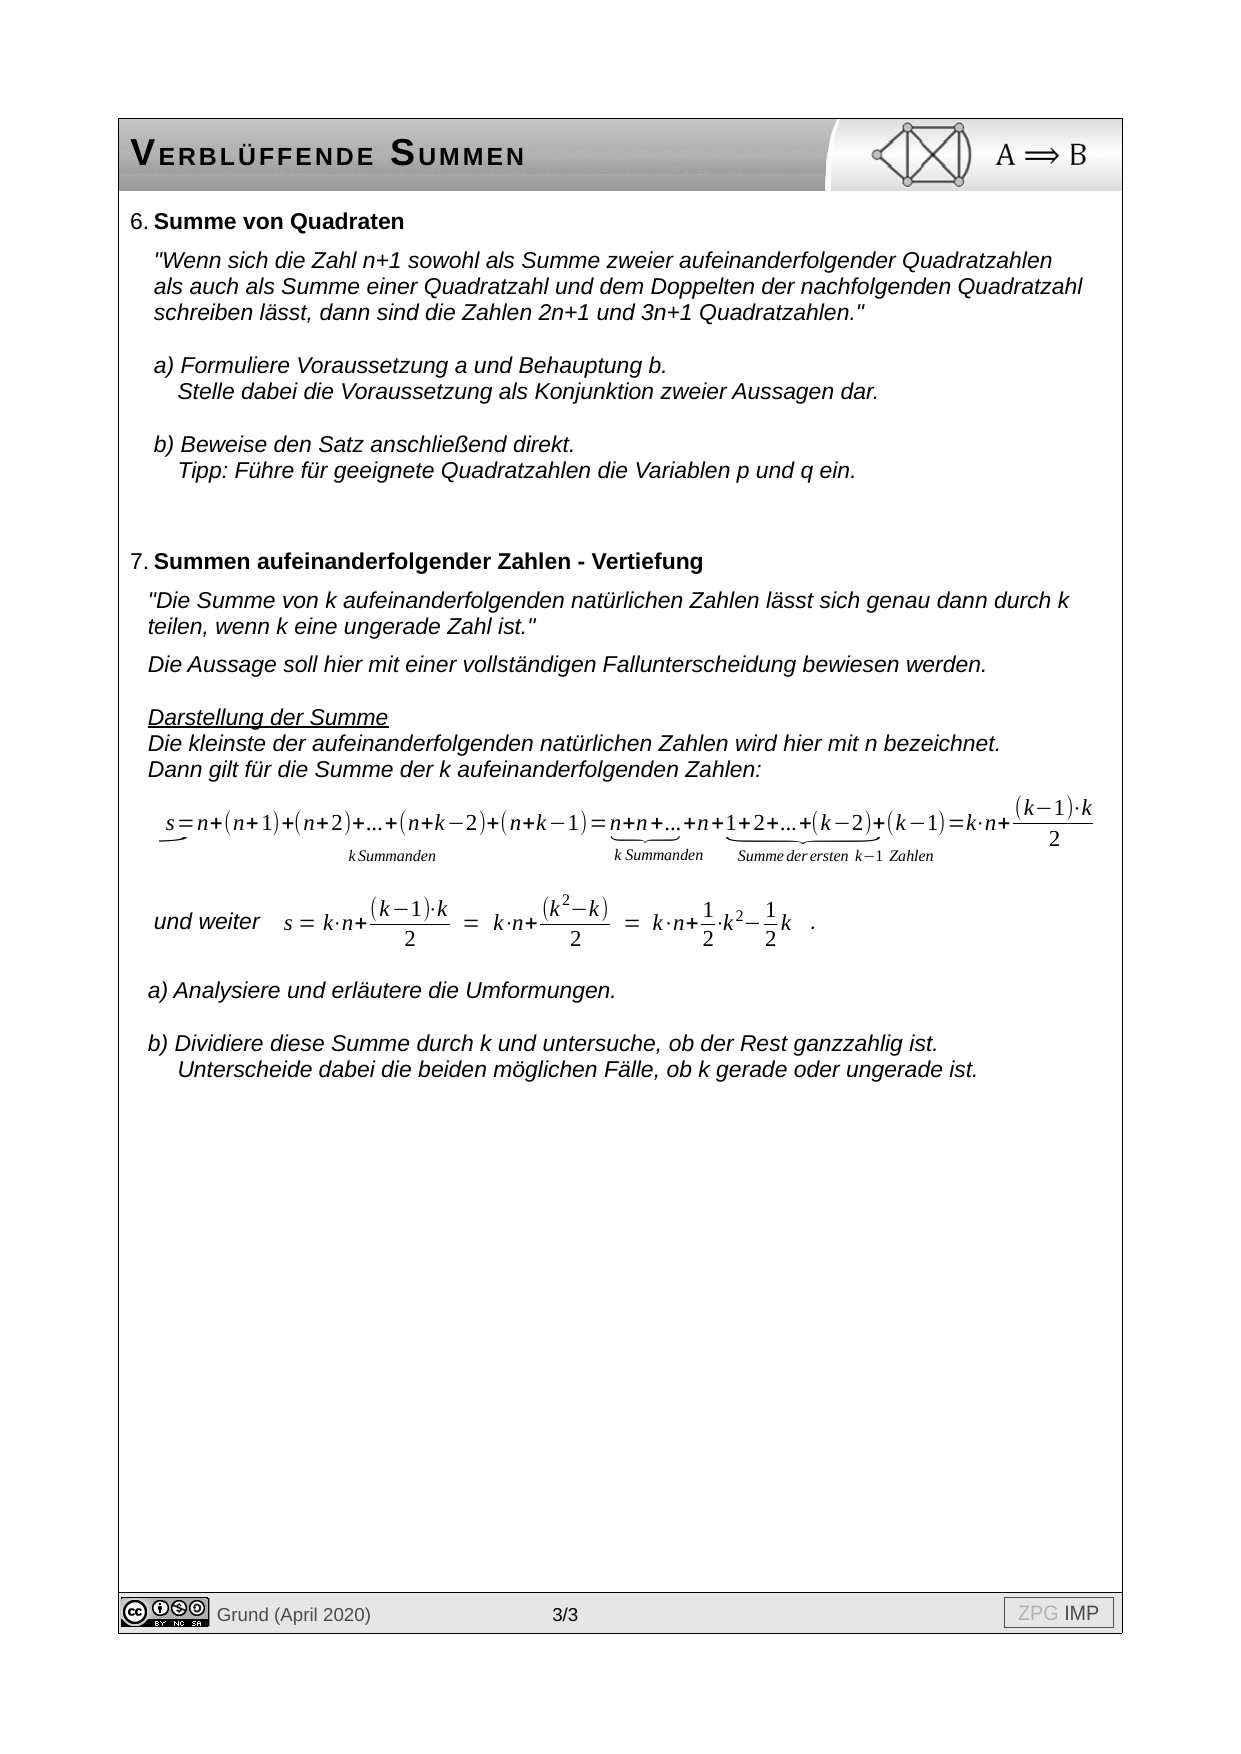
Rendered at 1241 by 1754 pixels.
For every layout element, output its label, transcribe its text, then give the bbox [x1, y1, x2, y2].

list und weiter . a) Analysiere und erläutere die Umformungen. b) Dividiere diese Summe durch k und untersuche, ob der Rest ganzzahlig ist. Unterscheide dabei die beiden möglichen Fälle, ob k gerade oder ungerade ist. [142, 794, 1122, 1083]
picture [120, 1597, 210, 1627]
list Summen aufeinanderfolgender Zahlen - Vertiefung [130, 548, 1122, 575]
list Summe von Quadraten [130, 208, 1122, 235]
picture [119, 119, 1122, 1592]
list "Wenn sich die Zahl n+1 sowohl als Summe zweier aufeinanderfolgender Quadratzahlen als auch als Summe einer Quadratzahl und dem Doppelten der nachfolgenden Quadratzahl schreiben lässt, dann sind die Zahlen 2n+1 und 3n+1 Quadratzahlen." a) Formuliere Voraussetzung a und Behauptung b. Stelle dabei die Voraussetzung als Konjunktion zweier Aussagen dar. b) Beweise den Satz anschließend direkt. Tipp: Führe für geeignete Quadratzahlen die Variablen p und q ein. [130, 247, 1122, 536]
list Die Aussage soll hier mit einer vollständigen Fallunterscheidung bewiesen werden. Darstellung der Summe Die kleinste der aufeinanderfolgenden natürlichen Zahlen wird hier mit n bezeichnet. Dann gilt für die Summe der k aufeinanderfolgenden Zahlen: [142, 651, 1122, 783]
list "Die Summe von k aufeinanderfolgenden natürlichen Zahlen lässt sich genau dann durch k teilen, wenn k eine ungerade Zahl ist." [142, 587, 1122, 639]
